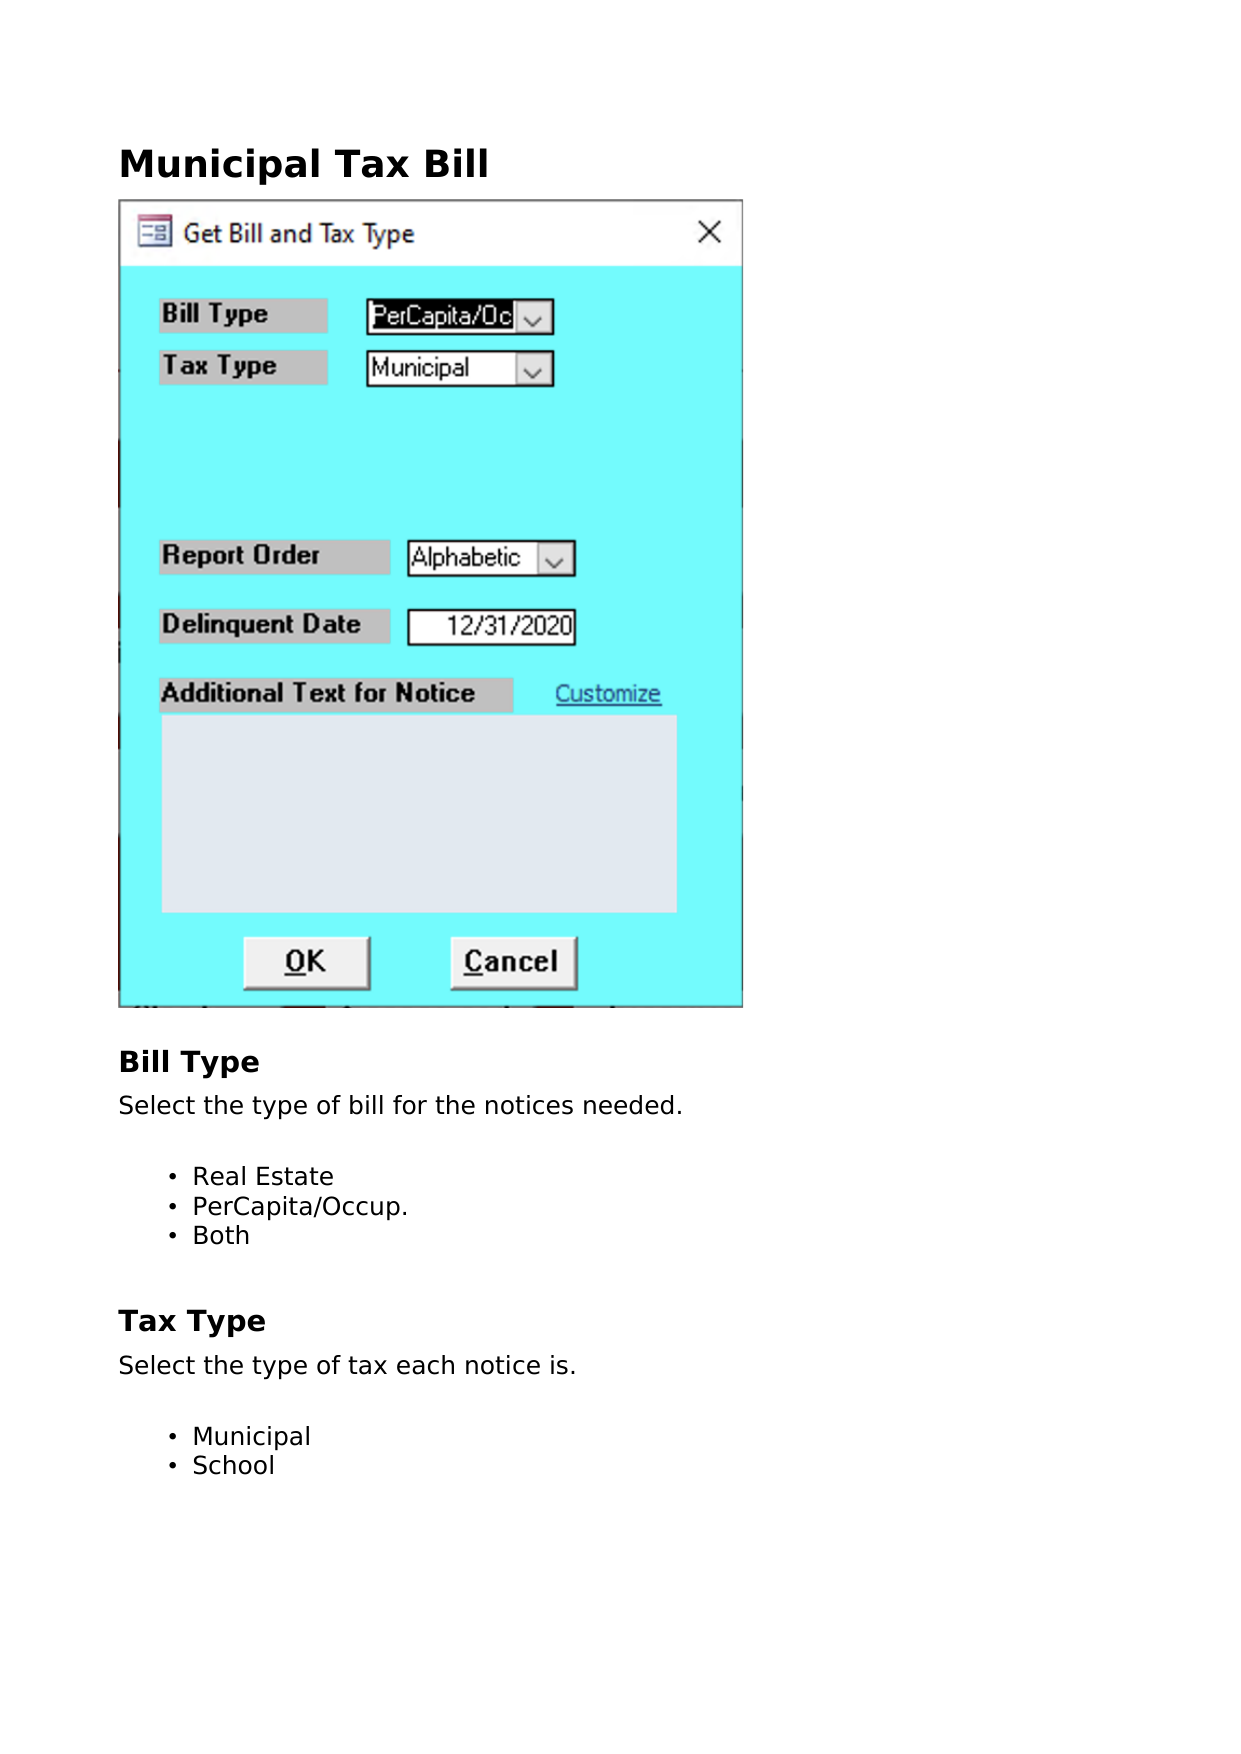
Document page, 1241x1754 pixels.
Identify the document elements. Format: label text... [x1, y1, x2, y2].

text Select the type of tax each notice is. [118, 1351, 1122, 1380]
list PerCapita/Occup. [177, 1192, 1122, 1221]
list Both [177, 1221, 1122, 1250]
picture [118, 199, 744, 1008]
list Real Estate [177, 1162, 1122, 1192]
list Municipal [177, 1422, 1122, 1451]
subtitle Municipal Tax Bill [118, 143, 1122, 187]
list School [177, 1451, 1122, 1480]
text Select the type of bill for the notices needed. [118, 1091, 1122, 1121]
subtitle Bill Type [118, 1045, 1122, 1079]
subtitle Tax Type [118, 1304, 1122, 1338]
